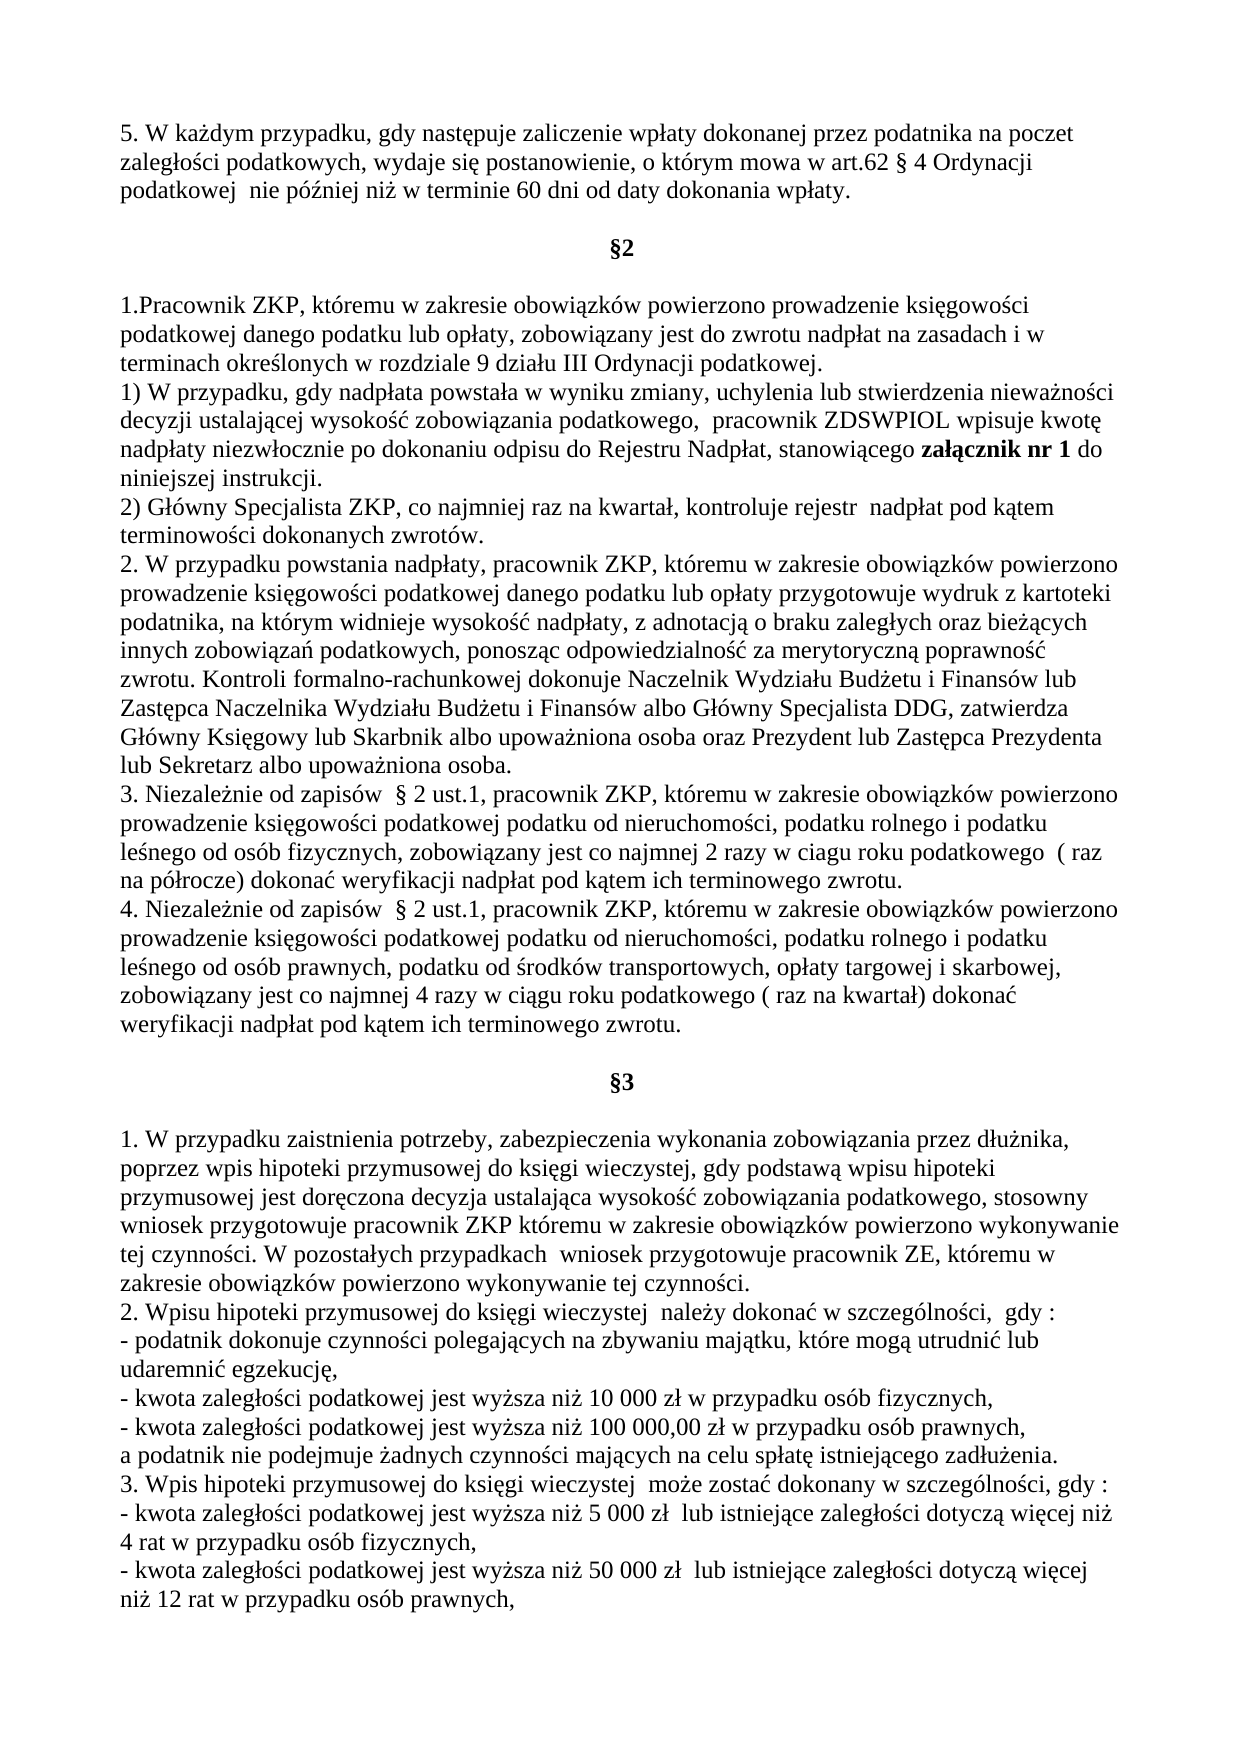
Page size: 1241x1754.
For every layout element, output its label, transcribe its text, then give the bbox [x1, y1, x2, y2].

list - kwota zaległości podatkowej jest wyższa niż 50 000 zł lub istniejące zaległości dotyczą więcej niż 12 rat w przypadku osób prawnych, [120, 1556, 1123, 1613]
list - kwota zaległości podatkowej jest wyższa niż 100 000,00 zł w przypadku osób prawnych, [120, 1412, 1123, 1441]
text 2. W przypadku powstania nadpłaty, pracownik ZKP, któremu w zakresie obowiązków powierzono prowadzenie księgowości podatkowej danego podatku lub opłaty przygotowuje wydruk z kartoteki podatnika, na którym widnieje wysokość nadpłaty, z adnotacją o braku zaległych oraz bieżących innych zobowiązań podatkowych, ponosząc odpowiedzialność za merytoryczną poprawność zwrotu. Kontroli formalno-rachunkowej dokonuje Naczelnik Wydziału Budżetu i Finansów lub Zastępca Naczelnika Wydziału Budżetu i Finansów albo Główny Specjalista DDG, zatwierdza Główny Księgowy lub Skarbnik albo upoważniona osoba oraz Prezydent lub Zastępca Prezydenta lub Sekretarz albo upoważniona osoba. [120, 549, 1123, 779]
text 3. Niezależnie od zapisów § 2 ust.1, pracownik ZKP, któremu w zakresie obowiązków powierzono prowadzenie księgowości podatkowej podatku od nieruchomości, podatku rolnego i podatku leśnego od osób fizycznych, zobowiązany jest co najmnej 2 razy w ciagu roku podatkowego ( raz na półrocze) dokonać weryfikacji nadpłat pod kątem ich terminowego zwrotu. [120, 779, 1123, 894]
list 2) Główny Specjalista ZKP, co najmniej raz na kwartał, kontroluje rejestr nadpłat pod kątem terminowości dokonanych zwrotów. [120, 492, 1123, 549]
list 3. Wpis hipoteki przymusowej do księgi wieczystej może zostać dokonany w szczególności, gdy : [120, 1469, 1123, 1498]
list - kwota zaległości podatkowej jest wyższa niż 10 000 zł w przypadku osób fizycznych, [120, 1383, 1123, 1412]
list 1. W przypadku zaistnienia potrzeby, zabezpieczenia wykonania zobowiązania przez dłużnika, poprzez wpis hipoteki przymusowej do księgi wieczystej, gdy podstawą wpisu hipoteki przymusowej jest doręczona decyzja ustalająca wysokość zobowiązania podatkowego, stosowny wniosek przygotowuje pracownik ZKP któremu w zakresie obowiązków powierzono wykonywanie tej czynności. W pozostałych przypadkach wniosek przygotowuje pracownik ZE, któremu w zakresie obowiązków powierzono wykonywanie tej czynności. [120, 1124, 1123, 1297]
text 1.Pracownik ZKP, któremu w zakresie obowiązków powierzono prowadzenie księgowości podatkowej danego podatku lub opłaty, zobowiązany jest do zwrotu nadpłat na zasadach i w terminach określonych w rozdziale 9 działu III Ordynacji podatkowej. [120, 291, 1123, 377]
list a podatnik nie podejmuje żadnych czynności mających na celu spłatę istniejącego zadłużenia. [120, 1441, 1123, 1469]
list 2. Wpisu hipoteki przymusowej do księgi wieczystej należy dokonać w szczególności, gdy : [120, 1297, 1123, 1326]
text 5. W każdym przypadku, gdy następuje zaliczenie wpłaty dokonanej przez podatnika na poczet zaległości podatkowych, wydaje się postanowienie, o którym mowa w art.62 § 4 Ordynacji podatkowej nie później niż w terminie 60 dni od daty dokonania wpłaty. [120, 118, 1123, 204]
list - kwota zaległości podatkowej jest wyższa niż 5 000 zł lub istniejące zaległości dotyczą więcej niż 4 rat w przypadku osób fizycznych, [120, 1498, 1123, 1556]
text 4. Niezależnie od zapisów § 2 ust.1, pracownik ZKP, któremu w zakresie obowiązków powierzono prowadzenie księgowości podatkowej podatku od nieruchomości, podatku rolnego i podatku leśnego od osób prawnych, podatku od środków transportowych, opłaty targowej i skarbowej, zobowiązany jest co najmnej 4 razy w ciągu roku podatkowego ( raz na kwartał) dokonać weryfikacji nadpłat pod kątem ich terminowego zwrotu. [120, 894, 1123, 1038]
list - podatnik dokonuje czynności polegających na zbywaniu majątku, które mogą utrudnić lub udaremnić egzekucję, [120, 1326, 1123, 1383]
list 1) W przypadku, gdy nadpłata powstała w wyniku zmiany, uchylenia lub stwierdzenia nieważności decyzji ustalającej wysokość zobowiązania podatkowego, pracownik ZDSWPIOL wpisuje kwotę nadpłaty niezwłocznie po dokonaniu odpisu do Rejestru Nadpłat, stanowiącego załącznik nr 1 do niniejszej instrukcji. [120, 377, 1123, 492]
text §3 [120, 1067, 1123, 1096]
text §2 [120, 233, 1123, 262]
